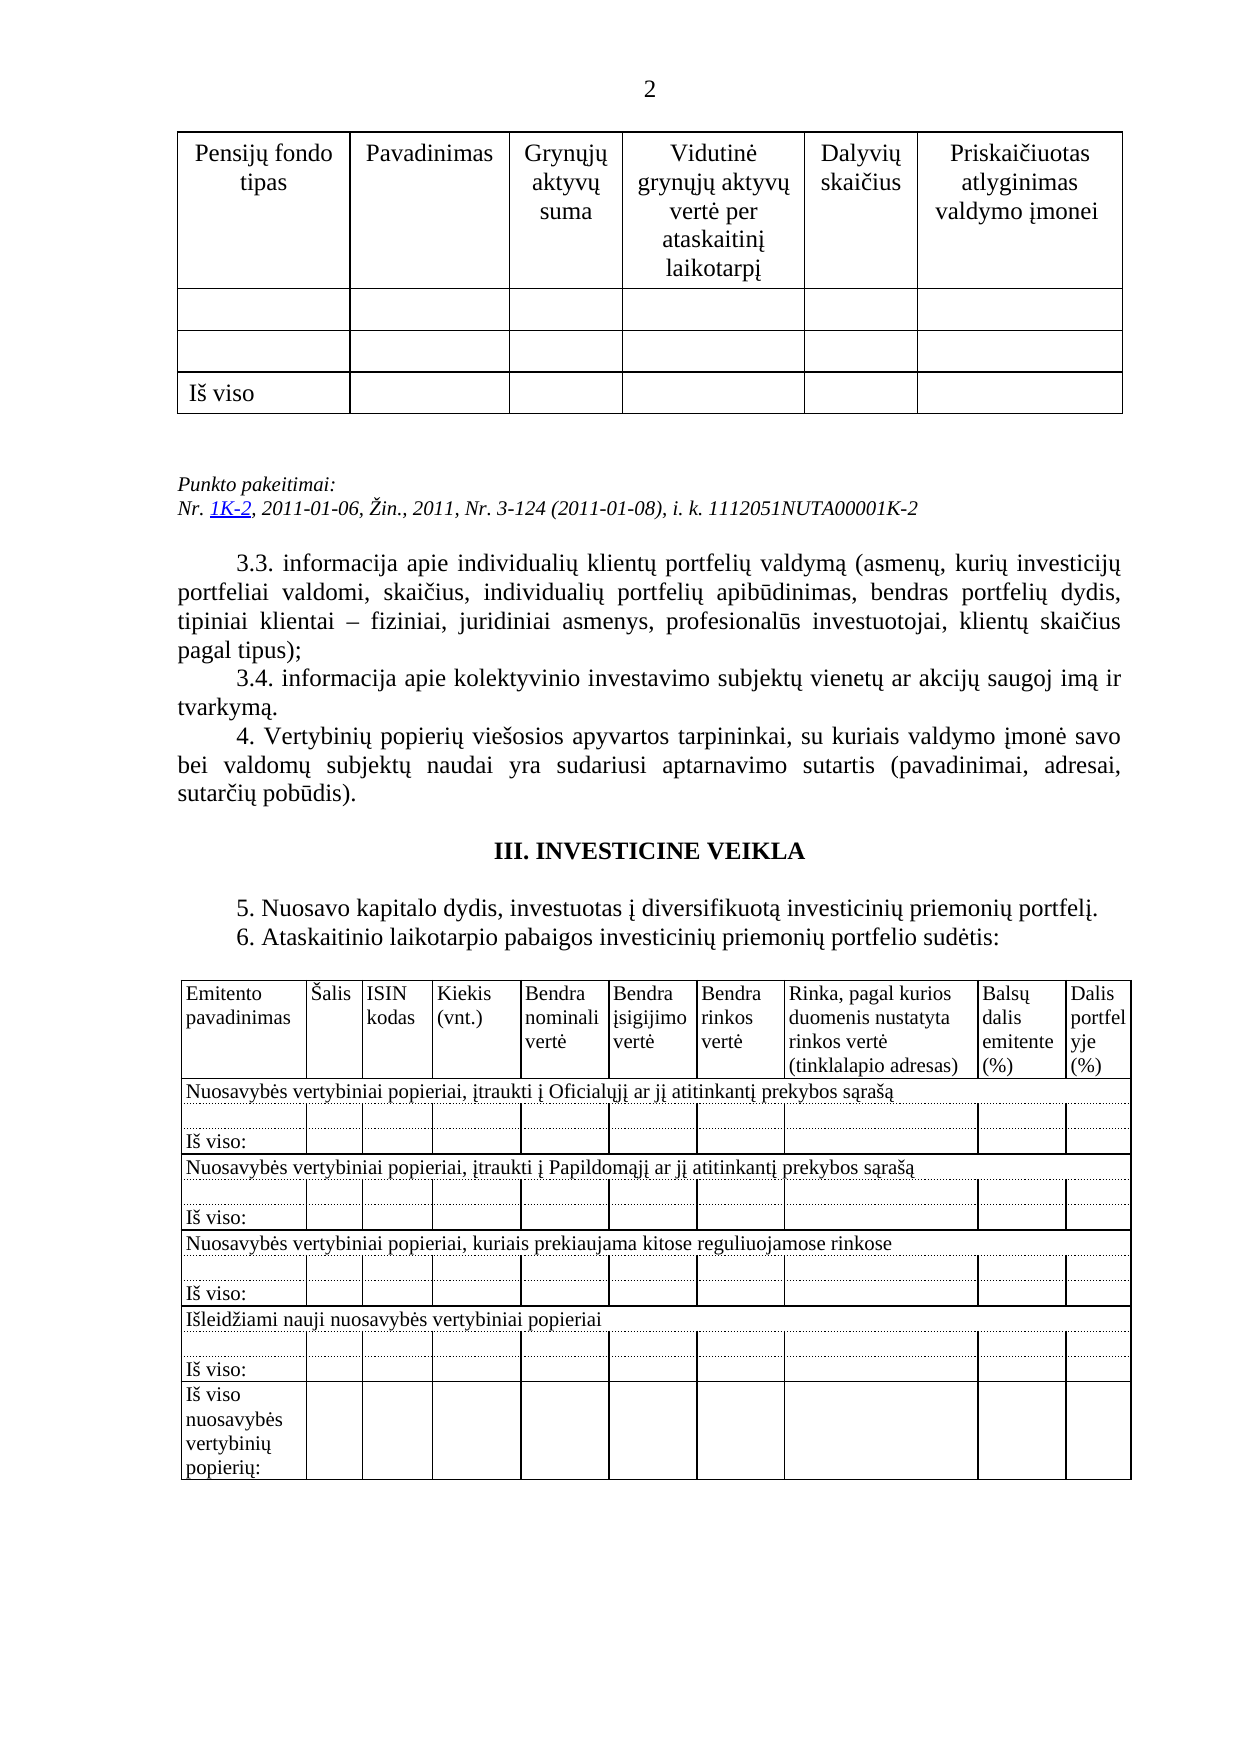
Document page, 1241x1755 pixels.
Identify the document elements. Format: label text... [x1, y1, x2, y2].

table_header Bendra nominali vertė [522, 981, 608, 1077]
table_cell [351, 289, 509, 330]
table_cell Iš viso [178, 373, 349, 413]
table_cell Iš viso: [182, 1128, 306, 1153]
table_cell [610, 1356, 696, 1381]
table_cell [785, 1331, 977, 1356]
table_cell [979, 1179, 1065, 1204]
table_cell [979, 1204, 1065, 1229]
table_cell [433, 1382, 520, 1479]
table_cell [610, 1382, 696, 1479]
table_cell [307, 1128, 362, 1153]
table_cell [182, 1103, 306, 1128]
text Nr. 1K-2, 2011-01-06, Žin., 2011, Nr. 3-124 (2011-01-08), i. k. 1112051NUTA00001K-2 [177, 496, 1122, 520]
table_cell [510, 331, 622, 371]
table_cell [610, 1179, 696, 1204]
table_cell Nuosavybės vertybiniai popieriai, kuriais prekiaujama kitose reguliuojamose rinkose [182, 1231, 1130, 1255]
table_cell [363, 1331, 432, 1356]
table_cell [698, 1128, 784, 1153]
table_cell [522, 1103, 608, 1128]
table_cell [805, 373, 917, 413]
table_cell [979, 1128, 1065, 1153]
table_header Dalyvių skaičius [805, 133, 917, 288]
text 6. Ataskaitinio laikotarpio pabaigos investicinių priemonių portfelio sudėtis: [177, 922, 1122, 951]
table_cell [698, 1103, 784, 1128]
table_header ISIN kodas [363, 981, 432, 1077]
table_cell [307, 1382, 362, 1479]
table_cell [1067, 1179, 1130, 1204]
table_cell [307, 1179, 362, 1204]
table_cell [698, 1382, 784, 1479]
table_cell [979, 1280, 1065, 1305]
table_cell [433, 1179, 520, 1204]
table_cell [979, 1356, 1065, 1381]
table_cell Išleidžiami nauji nuosavybės vertybiniai popieriai [182, 1307, 1130, 1331]
table_cell [178, 289, 349, 330]
table_cell [979, 1103, 1065, 1128]
text 3.3. informacija apie individualių klientų portfelių valdymą (asmenų, kurių investicijų portfeliai valdomi, skaičius, individualių portfelių apibūdinimas, bendras portfelių dydis, tipiniai klientai – fiziniai, juridiniai asmenys, profesionalūs investuotojai, klientų skaičius pagal tipus); [177, 548, 1122, 663]
table_header Šalis [307, 981, 362, 1077]
table_cell [433, 1255, 520, 1280]
text 4. Vertybinių popierių viešosios apyvartos tarpininkai, su kuriais valdymo įmonė savo bei valdomų subjektų naudai yra sudariusi aptarnavimo sutartis (pavadinimai, adresai, sutarčių pobūdis). [177, 721, 1122, 807]
table_cell [785, 1179, 977, 1204]
table_cell [1067, 1280, 1130, 1305]
table_cell [698, 1280, 784, 1305]
table_header Emitento pavadinimas [182, 981, 306, 1077]
table_cell [307, 1103, 362, 1128]
table_cell [363, 1128, 432, 1153]
table_cell [1067, 1382, 1130, 1479]
table_cell [433, 1103, 520, 1128]
table_cell [610, 1128, 696, 1153]
table_cell [1067, 1356, 1130, 1381]
table_cell [522, 1331, 608, 1356]
table_cell [979, 1255, 1065, 1280]
table_cell [785, 1382, 977, 1479]
table_cell [610, 1204, 696, 1229]
table_cell [623, 289, 804, 330]
table_cell [433, 1204, 520, 1229]
table_cell [918, 289, 1122, 330]
table_cell [785, 1280, 977, 1305]
table_cell [182, 1331, 306, 1356]
table_header Grynųjų aktyvų suma [510, 133, 622, 288]
table_cell [785, 1128, 977, 1153]
table_cell [433, 1128, 520, 1153]
table_cell [363, 1356, 432, 1381]
table_cell [522, 1382, 608, 1479]
table_cell [433, 1331, 520, 1356]
table_cell [363, 1255, 432, 1280]
table_cell [1067, 1255, 1130, 1280]
table_cell [307, 1204, 362, 1229]
table_cell [363, 1280, 432, 1305]
table_cell [433, 1280, 520, 1305]
table_cell [363, 1382, 432, 1479]
text Punkto pakeitimai: [177, 472, 1122, 496]
table_cell [623, 331, 804, 371]
table_cell [522, 1356, 608, 1381]
table_cell [522, 1128, 608, 1153]
table_cell [610, 1280, 696, 1305]
table_header Pensijų fondo tipas [178, 133, 349, 288]
table_cell [522, 1204, 608, 1229]
table_header Vidutinė grynųjų aktyvų vertė per ataskaitinį laikotarpį [623, 133, 804, 288]
table_header Dalis portfelyje (%) [1067, 981, 1130, 1077]
table_cell [698, 1331, 784, 1356]
table_cell [805, 331, 917, 371]
table_cell [610, 1331, 696, 1356]
table_cell [363, 1179, 432, 1204]
table_cell [522, 1255, 608, 1280]
table_cell [698, 1204, 784, 1229]
table_cell Iš viso: [182, 1356, 306, 1381]
table_cell Iš viso: [182, 1204, 306, 1229]
table_cell [522, 1179, 608, 1204]
table_header Priskaičiuotas atlyginimas valdymo įmonei [918, 133, 1122, 288]
table_cell [1067, 1128, 1130, 1153]
table_cell [1067, 1103, 1130, 1128]
table_cell [510, 373, 622, 413]
table_cell [979, 1331, 1065, 1356]
table_cell [1067, 1204, 1130, 1229]
table_cell [623, 373, 804, 413]
table_cell [307, 1255, 362, 1280]
table_cell [351, 331, 509, 371]
text 3.4. informacija apie kolektyvinio investavimo subjektų vienetų ar akcijų saugoj imą ir tvarkymą. [177, 663, 1122, 721]
table_cell [307, 1280, 362, 1305]
table_cell [979, 1382, 1065, 1479]
table_cell [698, 1179, 784, 1204]
table_cell [698, 1356, 784, 1381]
table_header Balsų dalis emitente (%) [979, 981, 1065, 1077]
table_cell [178, 331, 349, 371]
table_cell [918, 331, 1122, 371]
table_cell [1067, 1331, 1130, 1356]
table_cell [363, 1103, 432, 1128]
table_cell [805, 289, 917, 330]
text III. INVESTICINE VEIKLA [177, 836, 1122, 865]
table_cell [307, 1331, 362, 1356]
text 5. Nuosavo kapitalo dydis, investuotas į diversifikuotą investicinių priemonių portfelį. [177, 893, 1122, 922]
table_cell [698, 1255, 784, 1280]
table_header Bendra įsigijimo vertė [610, 981, 696, 1077]
table_cell [610, 1103, 696, 1128]
table_cell [363, 1204, 432, 1229]
table_cell [433, 1356, 520, 1381]
table_cell [785, 1204, 977, 1229]
table_header Kiekis (vnt.) [433, 981, 520, 1077]
table_cell [510, 289, 622, 330]
table_cell Nuosavybės vertybiniai popieriai, įtraukti į Papildomąjį ar jį atitinkantį prekybos sąrašą [182, 1155, 1130, 1179]
table_header Rinka, pagal kurios duomenis nustatyta rinkos vertė (tinklalapio adresas) [785, 981, 977, 1077]
table_cell [182, 1179, 306, 1204]
table_cell [307, 1356, 362, 1381]
table_cell [522, 1280, 608, 1305]
table_cell [785, 1356, 977, 1381]
table_cell [182, 1255, 306, 1280]
table_header Pavadinimas [351, 133, 509, 288]
table_cell [610, 1255, 696, 1280]
table_cell Nuosavybės vertybiniai popieriai, įtraukti į Oficialųjį ar jį atitinkantį prekybos sąrašą [182, 1079, 1130, 1103]
table_cell Iš viso: [182, 1280, 306, 1305]
table_cell Iš viso nuosavybės vertybinių popierių: [182, 1382, 306, 1479]
table_cell [785, 1255, 977, 1280]
table_cell [785, 1103, 977, 1128]
table_cell [918, 373, 1122, 413]
table_header Bendra rinkos vertė [698, 981, 784, 1077]
table_cell [351, 373, 509, 413]
